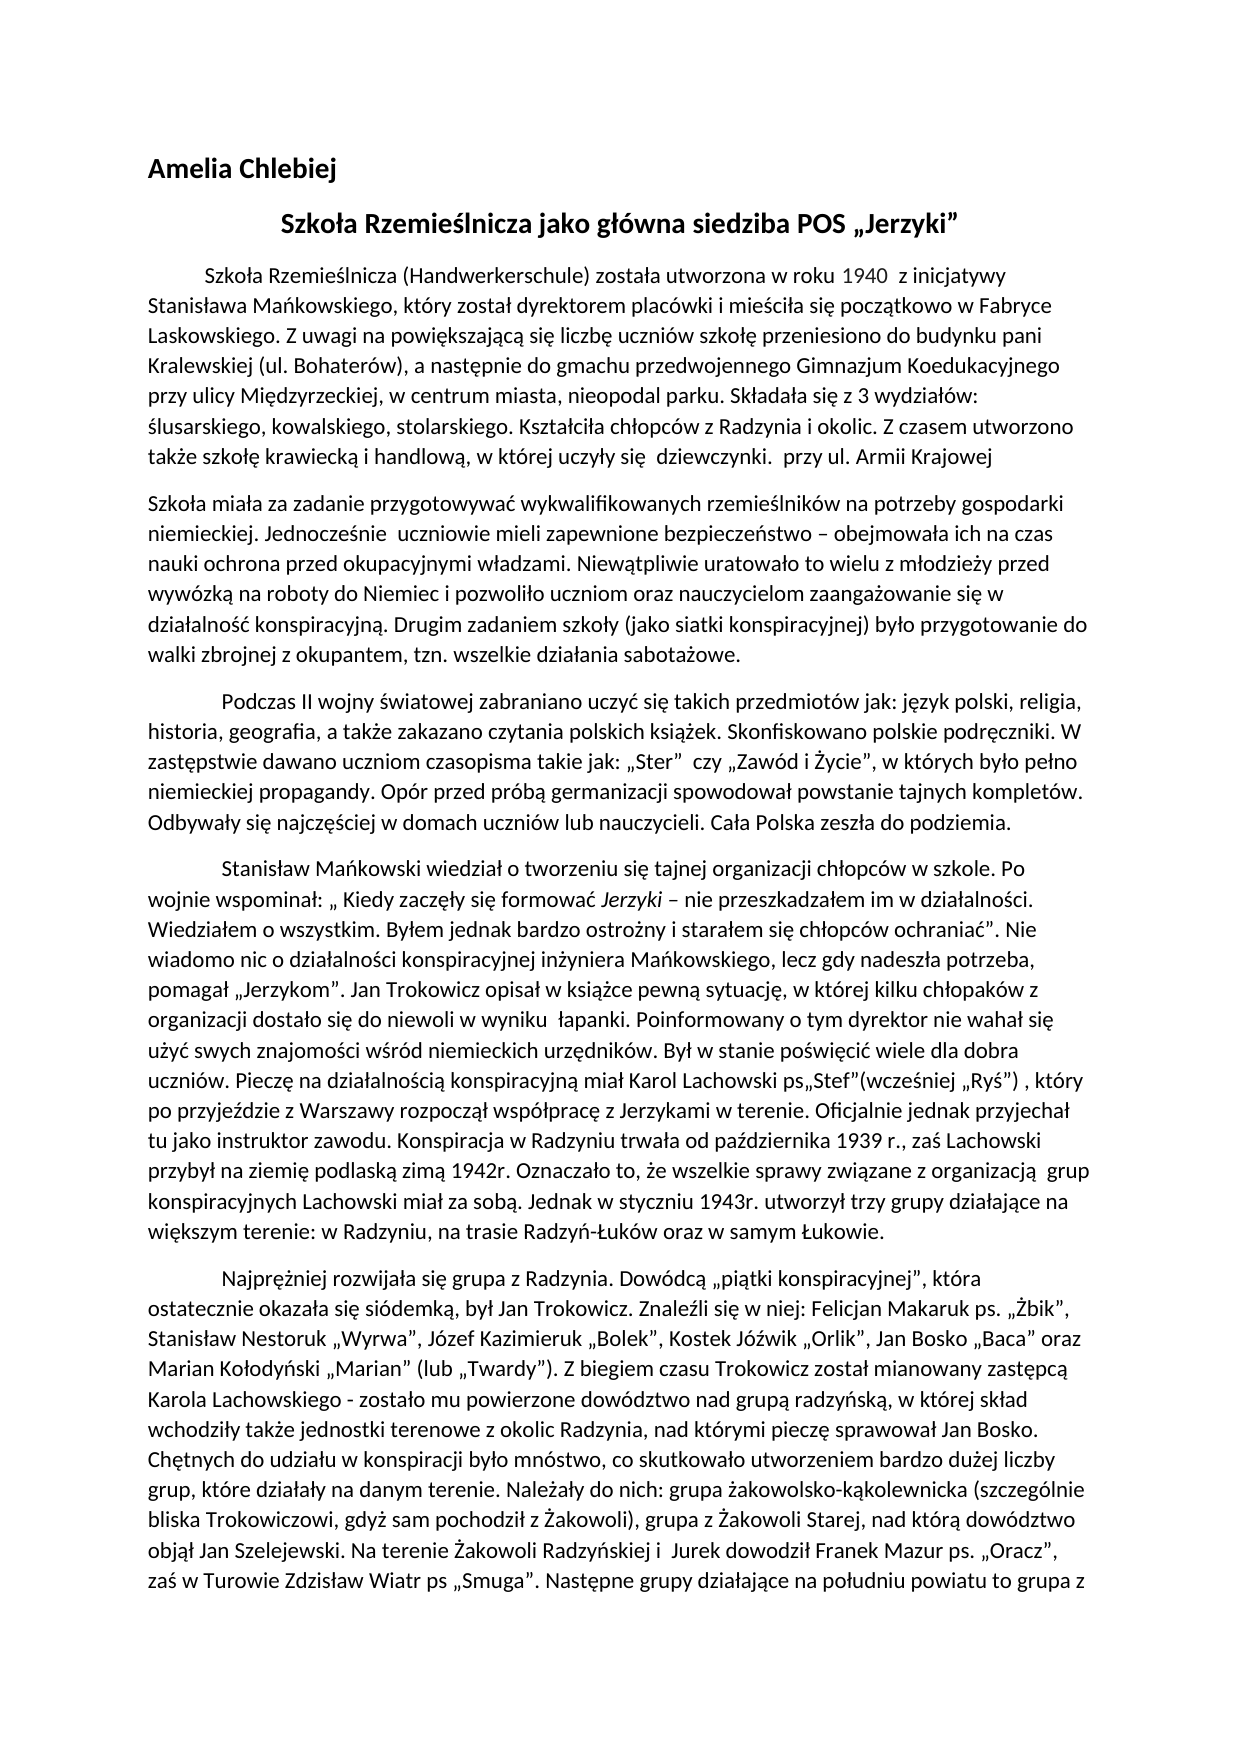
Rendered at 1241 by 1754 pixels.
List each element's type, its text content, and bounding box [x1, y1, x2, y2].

text Szkoła Rzemieślnicza (Handwerkerschule) została utworzona w roku 1940 z inicjatywy Stanisława Mańkowskiego, który został dyrektorem placówki i mieściła się początkowo w Fabryce Laskowskiego. Z uwagi na powiększającą się liczbę uczniów szkołę przeniesiono do budynku pani Kralewskiej (ul. Bohaterów), a następnie do gmachu przedwojennego Gimnazjum Koedukacyjnego przy ulicy Międzyrzeckiej, w centrum miasta, nieopodal parku. Składała się z 3 wydziałów: ślusarskiego, kowalskiego, stolarskiego. Kształciła chłopców z Radzynia i okolic. Z czasem utworzono także szkołę krawiecką i handlową, w której uczyły się dziewczynki. przy ul. Armii Krajowej [148, 261, 1093, 470]
text Najprężniej rozwijała się grupa z Radzynia. Dowódcą „piątki konspiracyjnej”, która ostatecznie okazała się siódemką, był Jan Trokowicz. Znaleźli się w niej: Felicjan Makaruk ps. „Żbik”, Stanisław Nestoruk „Wyrwa”, Józef Kazimieruk „Bolek”, Kostek Jóźwik „Orlik”, Jan Bosko „Baca” oraz Marian Kołodyński „Marian” (lub „Twardy”). Z biegiem czasu Trokowicz został mianowany zastępcą Karola Lachowskiego - zostało mu powierzone dowództwo nad grupą radzyńską, w której skład wchodziły także jednostki terenowe z okolic Radzynia, nad którymi pieczę sprawował Jan Bosko. Chętnych do udziału w konspiracji było mnóstwo, co skutkowało utworzeniem bardzo dużej liczby grup, które działały na danym terenie. Należały do nich: grupa żakowolsko-kąkolewnicka (szczególnie bliska Trokowiczowi, gdyż sam pochodził z Żakowoli), grupa z Żakowoli Starej, nad którą dowództwo objął Jan Szelejewski. Na terenie Żakowoli Radzyńskiej i Jurek dowodził Franek Mazur ps. „Oracz”, zaś w Turowie Zdzisław Wiatr ps „Smuga”. Następne grupy działające na południu powiatu to grupa z [148, 1264, 1093, 1594]
text Podczas II wojny światowej zabraniano uczyć się takich przedmiotów jak: język polski, religia, historia, geografia, a także zakazano czytania polskich książek. Skonfiskowano polskie podręczniki. W zastępstwie dawano uczniom czasopisma takie jak: „Ster” czy „Zawód i Życie”, w których było pełno niemieckiej propagandy. Opór przed próbą germanizacji spowodował powstanie tajnych kompletów. Odbywały się najczęściej w domach uczniów lub nauczycieli. Cała Polska zeszła do podziemia. [148, 687, 1093, 836]
text Szkoła Rzemieślnicza jako główna siedziba POS „Jerzyki” [148, 206, 1093, 241]
text Szkoła miała za zadanie przygotowywać wykwalifikowanych rzemieślników na potrzeby gospodarki niemieckiej. Jednocześnie uczniowie mieli zapewnione bezpieczeństwo – obejmowała ich na czas nauki ochrona przed okupacyjnymi władzami. Niewątpliwie uratowało to wielu z młodzieży przed wywózką na roboty do Niemiec i pozwoliło uczniom oraz nauczycielom zaangażowanie się w działalność konspiracyjną. Drugim zadaniem szkoły (jako siatki konspiracyjnej) było przygotowanie do walki zbrojnej z okupantem, tzn. wszelkie działania sabotażowe. [148, 489, 1093, 668]
text Stanisław Mańkowski wiedział o tworzeniu się tajnej organizacji chłopców w szkole. Po wojnie wspominał: „ Kiedy zaczęły się formować Jerzyki – nie przeszkadzałem im w działalności. Wiedziałem o wszystkim. Byłem jednak bardzo ostrożny i starałem się chłopców ochraniać”. Nie wiadomo nic o działalności konspiracyjnej inżyniera Mańkowskiego, lecz gdy nadeszła potrzeba, pomagał „Jerzykom”. Jan Trokowicz opisał w książce pewną sytuację, w której kilku chłopaków z organizacji dostało się do niewoli w wyniku łapanki. Poinformowany o tym dyrektor nie wahał się użyć swych znajomości wśród niemieckich urzędników. Był w stanie poświęcić wiele dla dobra uczniów. Pieczę na działalnością konspiracyjną miał Karol Lachowski ps„Stef”(wcześniej „Ryś”) , który po przyjeździe z Warszawy rozpoczął współpracę z Jerzykami w terenie. Oficjalnie jednak przyjechał tu jako instruktor zawodu. Konspiracja w Radzyniu trwała od października 1939 r., zaś Lachowski przybył na ziemię podlaską zimą 1942r. Oznaczało to, że wszelkie sprawy związane z organizacją grup konspiracyjnych Lachowski miał za sobą. Jednak w styczniu 1943r. utworzył trzy grupy działające na większym terenie: w Radzyniu, na trasie Radzyń-Łuków oraz w samym Łukowie. [148, 854, 1093, 1245]
text Amelia Chlebiej [148, 151, 1093, 186]
